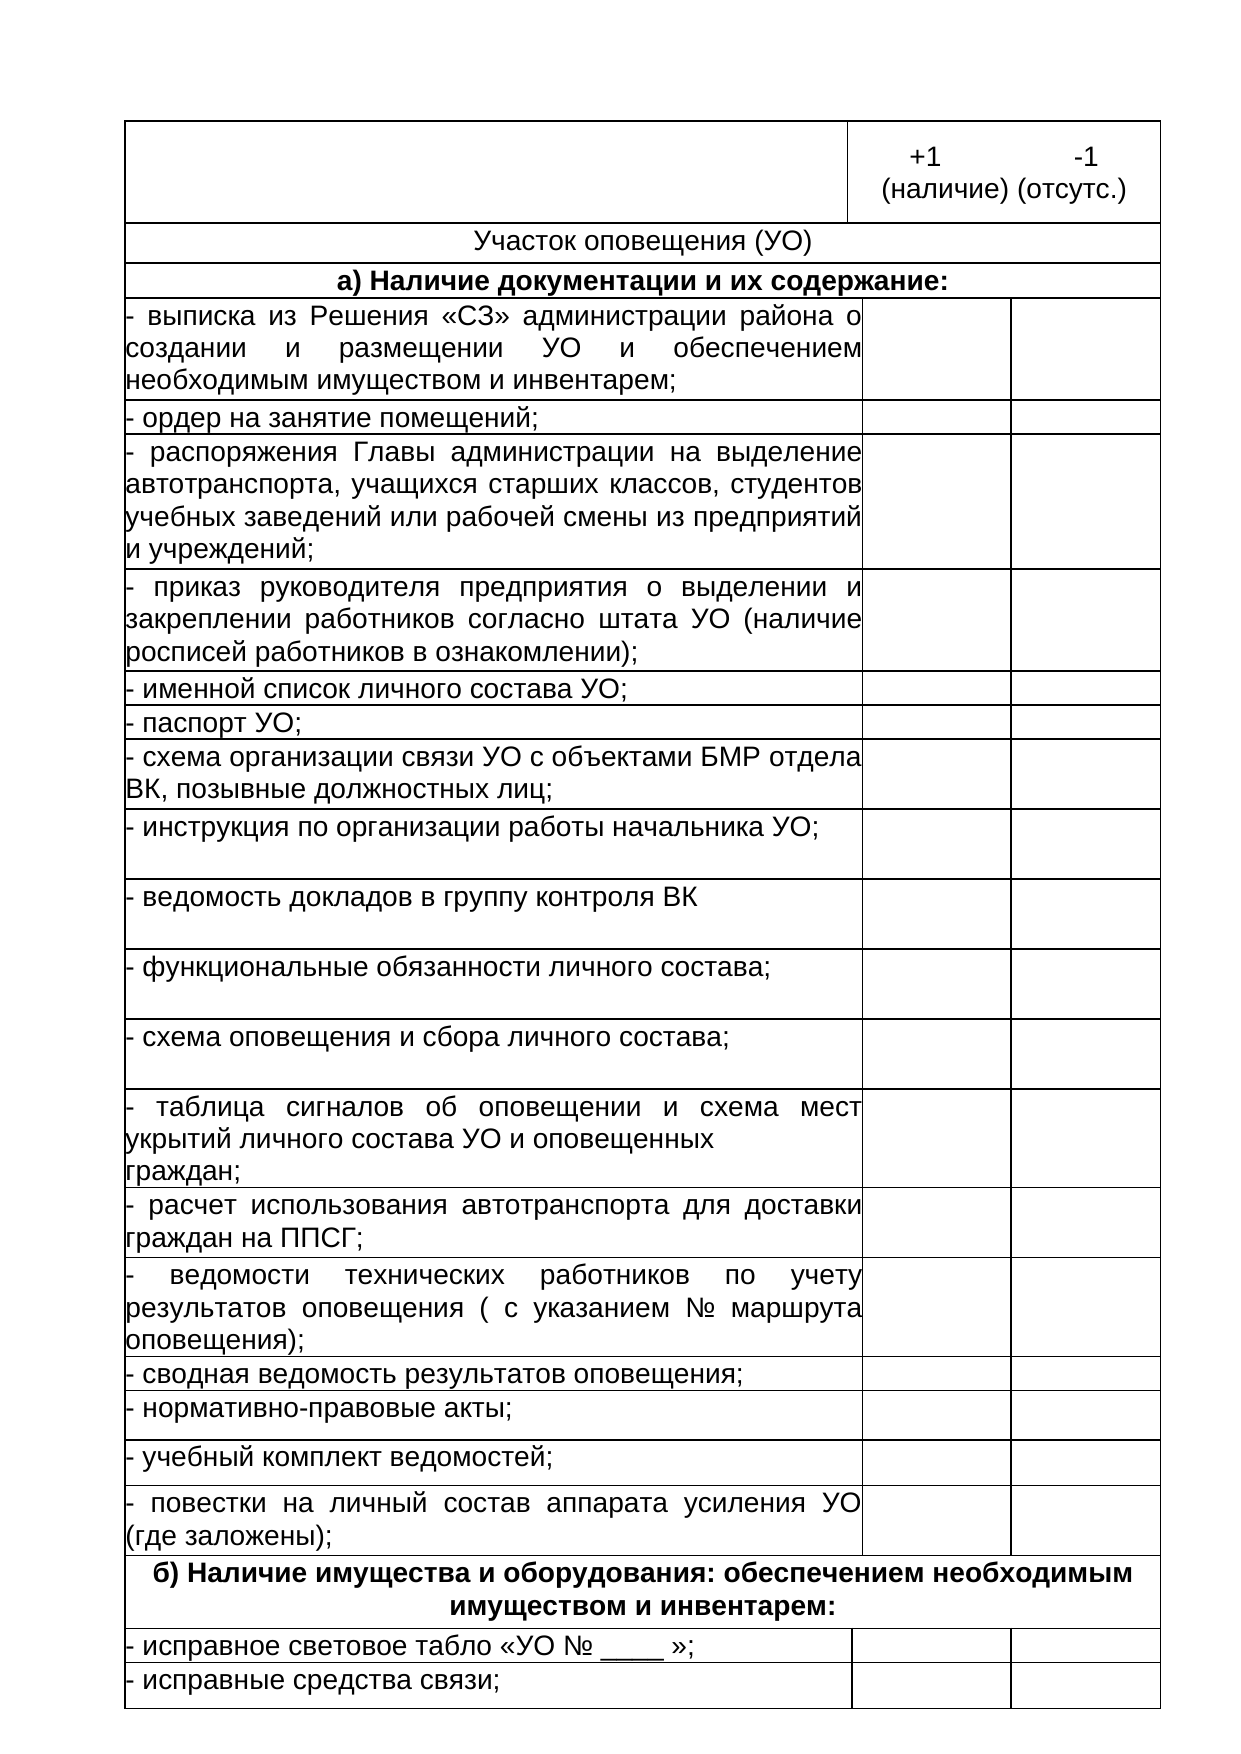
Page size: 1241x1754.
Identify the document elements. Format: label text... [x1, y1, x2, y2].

table_cell [1012, 1020, 1160, 1088]
table_cell [863, 672, 1010, 704]
table_cell [1175, 1485, 1180, 1554]
table_cell [1161, 1187, 1175, 1257]
table_cell - учебный комплект ведомостей; [126, 1441, 862, 1484]
table_cell - приказ руководителя предприятия о выделении и закреплении работников согласно штата УО (наличие росписей работников в ознакомлении); [126, 570, 862, 670]
table_cell [863, 1020, 1010, 1088]
table_cell [863, 880, 1010, 948]
table_cell [1161, 1628, 1175, 1661]
table_cell [1012, 1486, 1160, 1554]
table_cell [1175, 1439, 1180, 1484]
table_cell [1161, 1661, 1175, 1707]
table_cell - паспорт УО; [126, 706, 862, 738]
table_cell [1175, 262, 1180, 297]
table_cell [863, 401, 1010, 433]
table_cell [1175, 568, 1180, 670]
table_cell - схема оповещения и сбора личного состава; [126, 1020, 862, 1088]
table_cell [863, 810, 1010, 878]
table_cell [1012, 1357, 1160, 1389]
table_cell [863, 299, 1010, 399]
table_cell [863, 1486, 1010, 1554]
table_cell [1161, 1257, 1175, 1356]
table_cell [1175, 704, 1180, 738]
table_cell [1161, 1555, 1175, 1627]
table_cell [1161, 1356, 1175, 1389]
table_cell [1012, 706, 1160, 738]
table_cell а) Наличие документации и их содержание: [126, 264, 1160, 297]
table_cell - инструкция по организации работы начальника УО; [126, 810, 862, 878]
table_cell [1175, 1661, 1180, 1707]
table_cell - исправное световое табло «УО № ____ »; [126, 1629, 851, 1661]
table_cell [863, 1357, 1010, 1389]
table_cell [1161, 808, 1175, 878]
table_cell - ведомость докладов в группу контроля ВК [126, 880, 862, 948]
table_cell Участок оповещения (УО) [126, 224, 1160, 262]
table_cell - ордер на занятие помещений; [126, 401, 862, 433]
table_cell [863, 1188, 1010, 1257]
table_cell [1175, 1555, 1180, 1627]
table_cell [1175, 948, 1180, 1018]
table_cell [1161, 1485, 1175, 1554]
table_cell [1161, 878, 1175, 948]
table_cell [1012, 880, 1160, 948]
table_cell [1012, 810, 1160, 878]
table_cell [1161, 1439, 1175, 1484]
table_cell [1175, 222, 1180, 262]
table_cell [1161, 568, 1175, 670]
table_cell - схема организации связи УО с объектами БМР отдела ВК, позывные должностных лиц; [126, 740, 862, 808]
table_cell [1161, 262, 1175, 297]
table_cell - сводная ведомость результатов оповещения; [126, 1357, 862, 1389]
table_cell [1012, 1663, 1160, 1707]
table_cell [1175, 433, 1180, 568]
table_cell [1161, 1390, 1175, 1439]
table_cell - расчет использования автотранспорта для доставки граждан на ППСГ; [126, 1188, 862, 1257]
table_cell [1012, 299, 1160, 399]
table_cell [1175, 1356, 1180, 1389]
table_cell [1012, 1258, 1160, 1356]
table_cell [863, 1090, 1010, 1187]
table_cell [863, 740, 1010, 808]
table_cell [1161, 433, 1175, 568]
table_cell - функциональные обязанности личного состава; [126, 950, 862, 1018]
table_cell [1175, 1390, 1180, 1439]
table_cell [1161, 704, 1175, 738]
table_cell [1012, 672, 1160, 704]
table_cell [863, 1441, 1010, 1484]
table_cell [1175, 738, 1180, 808]
table_cell [1161, 738, 1175, 808]
table_cell [863, 950, 1010, 1018]
table_cell [853, 1629, 1010, 1661]
table_cell [1161, 222, 1175, 262]
table_cell [126, 122, 847, 222]
table_cell [1175, 670, 1180, 704]
table_cell [1161, 1088, 1175, 1187]
table_cell [863, 1258, 1010, 1356]
table_cell [1175, 1018, 1180, 1088]
table_cell [1012, 1391, 1160, 1439]
table_cell [1012, 1441, 1160, 1484]
table_cell [863, 435, 1010, 568]
table_cell [1175, 1187, 1180, 1257]
table_cell +1 -1 (наличие) (отсутс.) [848, 122, 1160, 222]
table_cell [1012, 570, 1160, 670]
table_cell [853, 1663, 1010, 1707]
table_cell - именной список личного состава УО; [126, 672, 862, 704]
table_cell - исправные средства связи; [126, 1663, 851, 1707]
table_cell [1175, 1088, 1180, 1187]
table_cell [1175, 399, 1180, 433]
table_cell [1175, 297, 1180, 399]
table_cell [1161, 297, 1175, 399]
table_cell [863, 1391, 1010, 1439]
table_cell [863, 570, 1010, 670]
table_cell [1161, 120, 1175, 222]
table_cell [1175, 1628, 1180, 1661]
table_cell - нормативно-правовые акты; [126, 1391, 862, 1439]
table_cell б) Наличие имущества и оборудования: обеспечением необходимым имуществом и инвентарем: [126, 1556, 1160, 1627]
table_cell [1012, 1629, 1160, 1661]
table_cell [1161, 1018, 1175, 1088]
table_cell [863, 706, 1010, 738]
table_cell - ведомости технических работников по учету результатов оповещения ( с указанием № маршрута оповещения); [126, 1258, 862, 1356]
table_cell [1175, 1257, 1180, 1356]
table_cell [1161, 670, 1175, 704]
table_cell [1012, 1188, 1160, 1257]
table_cell [1012, 435, 1160, 568]
table_cell [1012, 740, 1160, 808]
table_cell - выписка из Решения «СЗ» администрации района о создании и размещении УО и обеспечением необходимым имуществом и инвентарем; [126, 299, 862, 399]
table_cell [1175, 120, 1180, 222]
table_cell - таблица сигналов об оповещении и схема мест укрытий личного состава УО и оповещенных граждан; [126, 1090, 862, 1187]
table_cell [1012, 401, 1160, 433]
table_cell - повестки на личный состав аппарата усиления УО (где заложены); [126, 1486, 862, 1554]
table_cell [1161, 399, 1175, 433]
table_cell [1012, 1090, 1160, 1187]
table_cell [1012, 950, 1160, 1018]
table_cell [1175, 878, 1180, 948]
table_cell - распоряжения Главы администрации на выделение автотранспорта, учащихся старших классов, студентов учебных заведений или рабочей смены из предприятий и учреждений; [126, 435, 862, 568]
table_cell [1161, 948, 1175, 1018]
table_cell [1175, 808, 1180, 878]
